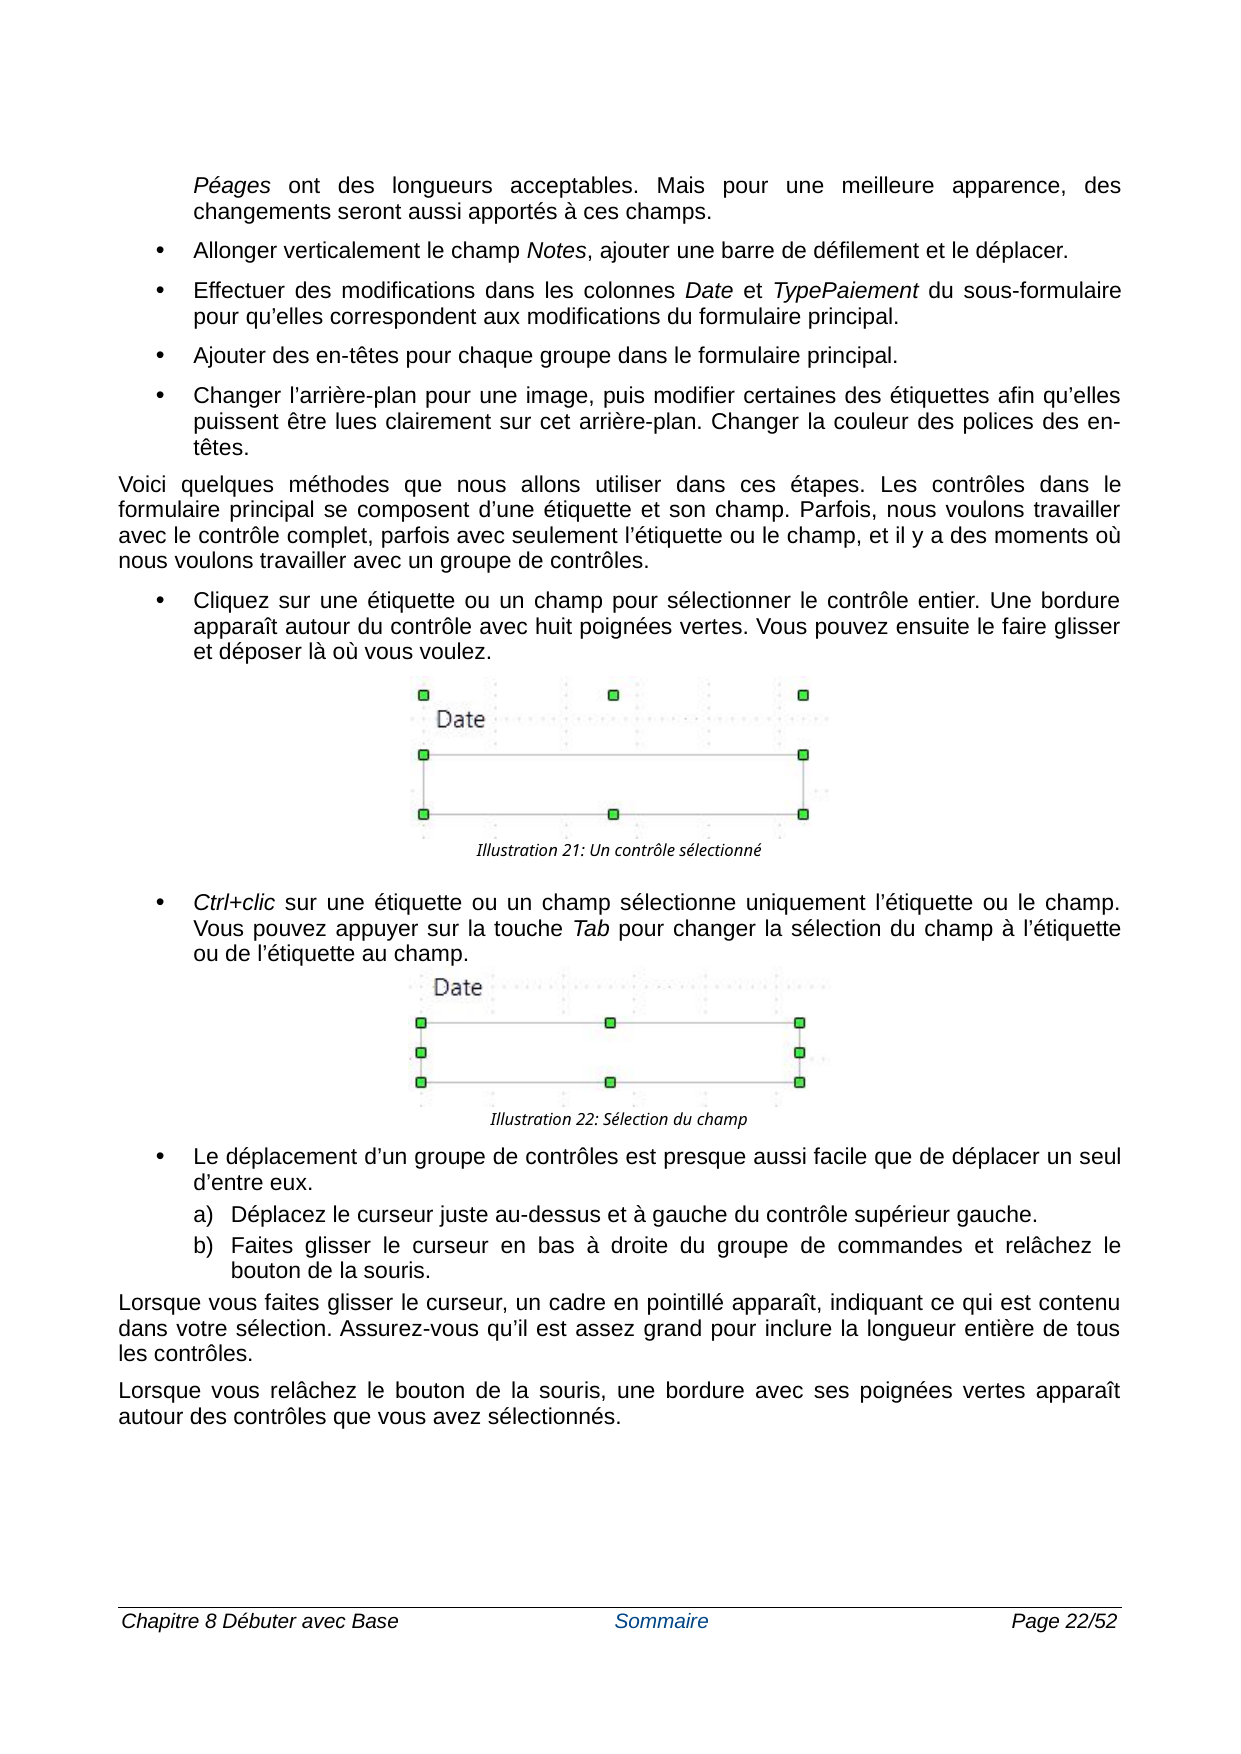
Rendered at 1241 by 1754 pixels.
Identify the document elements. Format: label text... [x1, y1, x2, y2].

list Le déplacement d’un groupe de contrôles est presque aussi facile que de déplacer un seul d’entre eux. [156, 966, 1122, 1195]
text Lorsque vous relâchez le bouton de la souris, une bordure avec ses poignées vertes apparaît autour des contrôles que vous avez sélectionnés. [118, 1378, 1122, 1429]
list Effectuer des modifications dans les colonnes Date et TypePaiement du sous-formulaire pour qu’elles correspondent aux modifications du formulaire principal. [156, 276, 1122, 329]
text Voici quelques méthodes que nous allons utiliser dans ces étapes. Les contrôles dans le formulaire principal se composent d’une étiquette et son champ. Parfois, nous voulons travailler avec le contrôle complet, parfois avec seulement l’étiquette ou le champ, et il y a des moments où nous voulons travailler avec un groupe de contrôles. [118, 472, 1122, 574]
list Faites glisser le curseur en bas à droite du groupe de commandes et relâchez le bouton de la souris. [193, 1233, 1122, 1284]
list Péages ont des longueurs acceptables. Mais pour une meilleure apparence, des changements seront aussi apportés à ces champs. [156, 173, 1122, 224]
list Cliquez sur une étiquette ou un champ pour sélectionner le contrôle entier. Une bordure apparaît autour du contrôle avec huit poignées vertes. Vous pouvez ensuite le faire glisser et déposer là où vous voulez. [156, 586, 1122, 664]
list Allonger verticalement le champ Notes, ajouter une barre de défilement et le déplacer. [156, 236, 1122, 264]
list Changer l’arrière-plan pour une image, puis modifier certaines des étiquettes afin qu’elles puissent être lues clairement sur cet arrière-plan. Changer la couleur des polices des en-têtes. [156, 381, 1122, 460]
list Déplacez le curseur juste au-dessus et à gauche du contrôle supérieur gauche. [193, 1201, 1122, 1227]
text Lorsque vous faites glisser le curseur, un cadre en pointillé apparaît, indiquant ce qui est contenu dans votre sélection. Assurez-vous qu’il est assez grand pour inclure la longueur entière de tous les contrôles. [118, 1290, 1122, 1366]
text Illustration 21: Un contrôle sélectionné [410, 839, 830, 862]
list Ajouter des en-têtes pour chaque groupe dans le formulaire principal. [156, 341, 1122, 369]
picture [410, 676, 831, 839]
list Ctrl+clic sur une étiquette ou un champ sélectionne uniquement l’étiquette ou le champ. Vous pouvez appuyer sur la touche Tab pour changer la sélection du champ à l’étiquette ou de l’étiquette au champ. [156, 887, 1122, 966]
list Illustration 22: Sélection du champ [408, 1107, 832, 1130]
picture [408, 966, 832, 1107]
